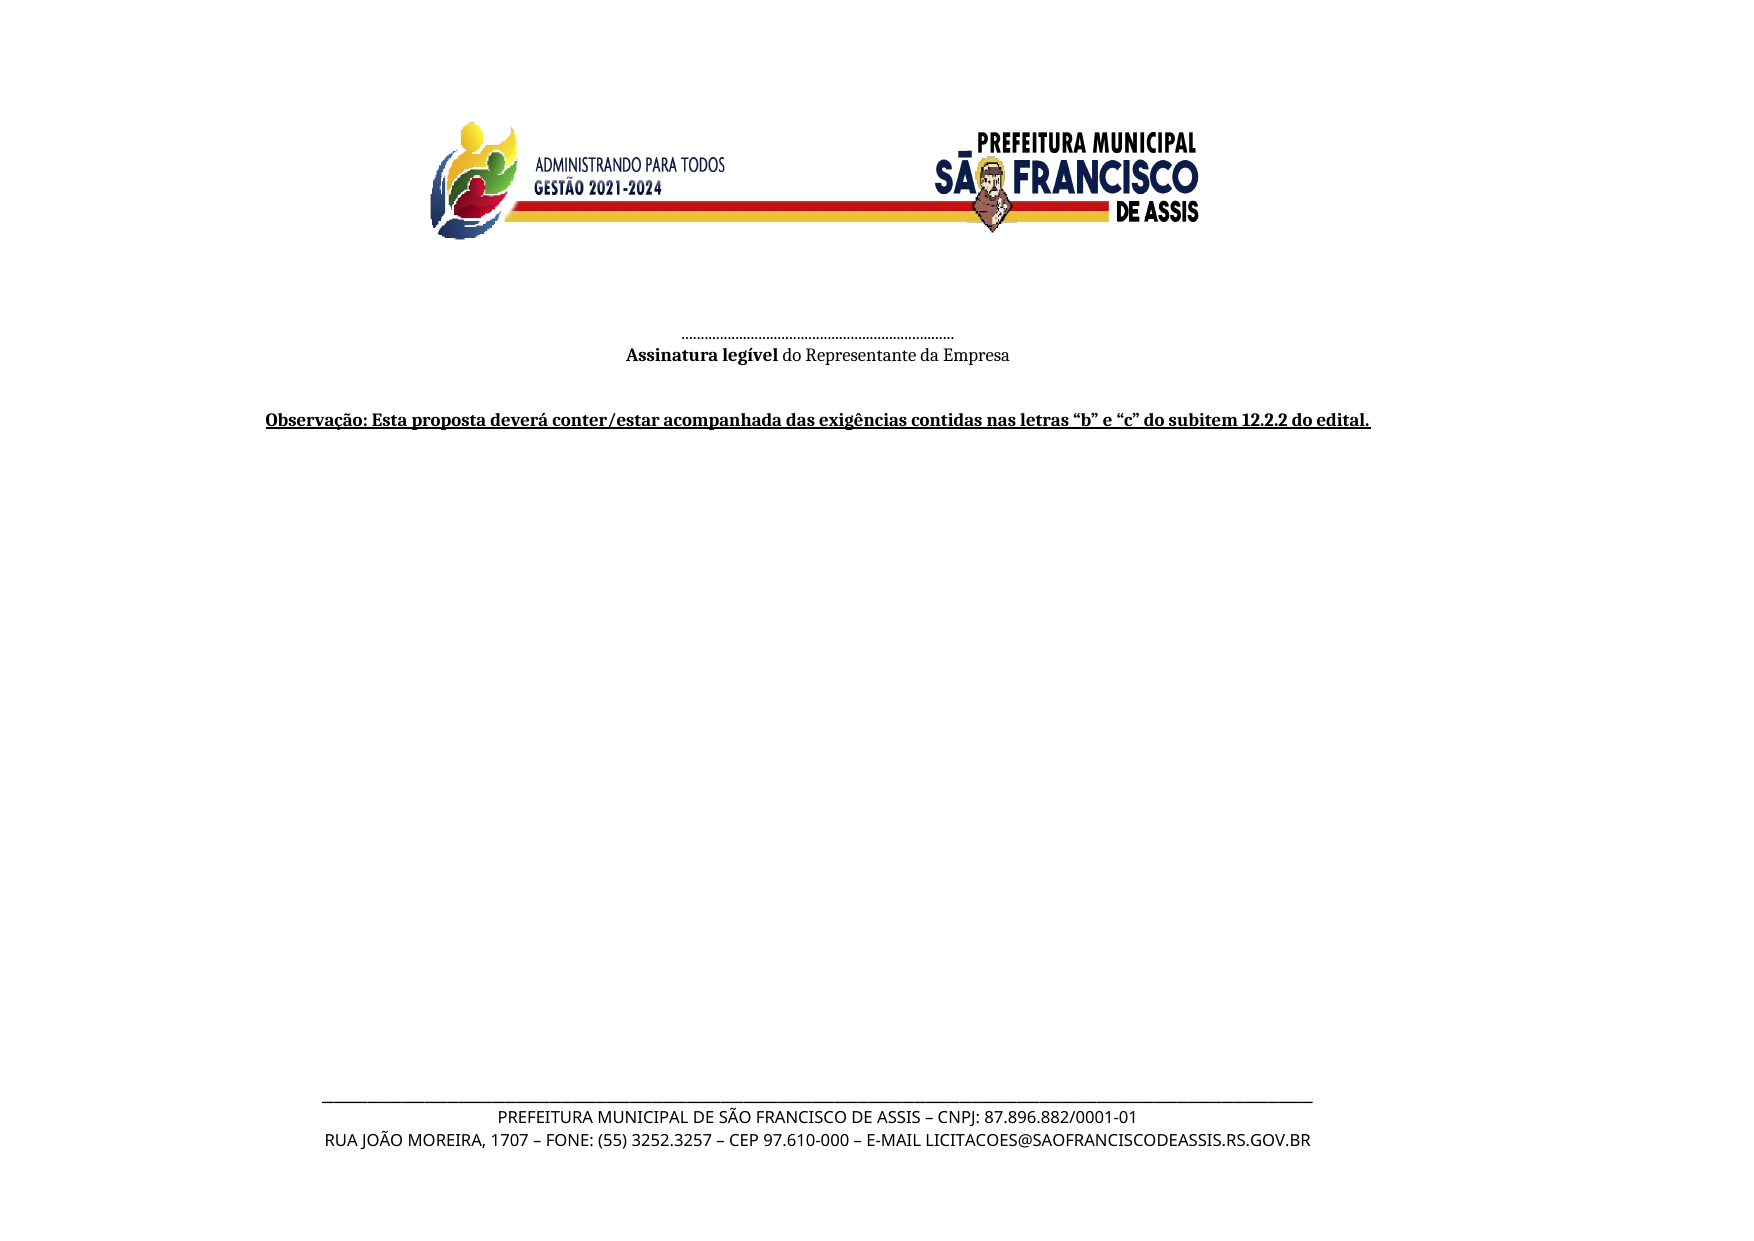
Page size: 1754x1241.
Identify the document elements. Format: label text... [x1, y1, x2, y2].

text Observação: Esta proposta deverá conter/estar acompanhada das exigências contidas nas letras “b” e “c” do subitem 12.2.2 do edital. [59, 409, 1577, 431]
text ....................................................................... [59, 323, 1577, 344]
text Assinatura legível do Representante da Empresa [59, 344, 1577, 366]
